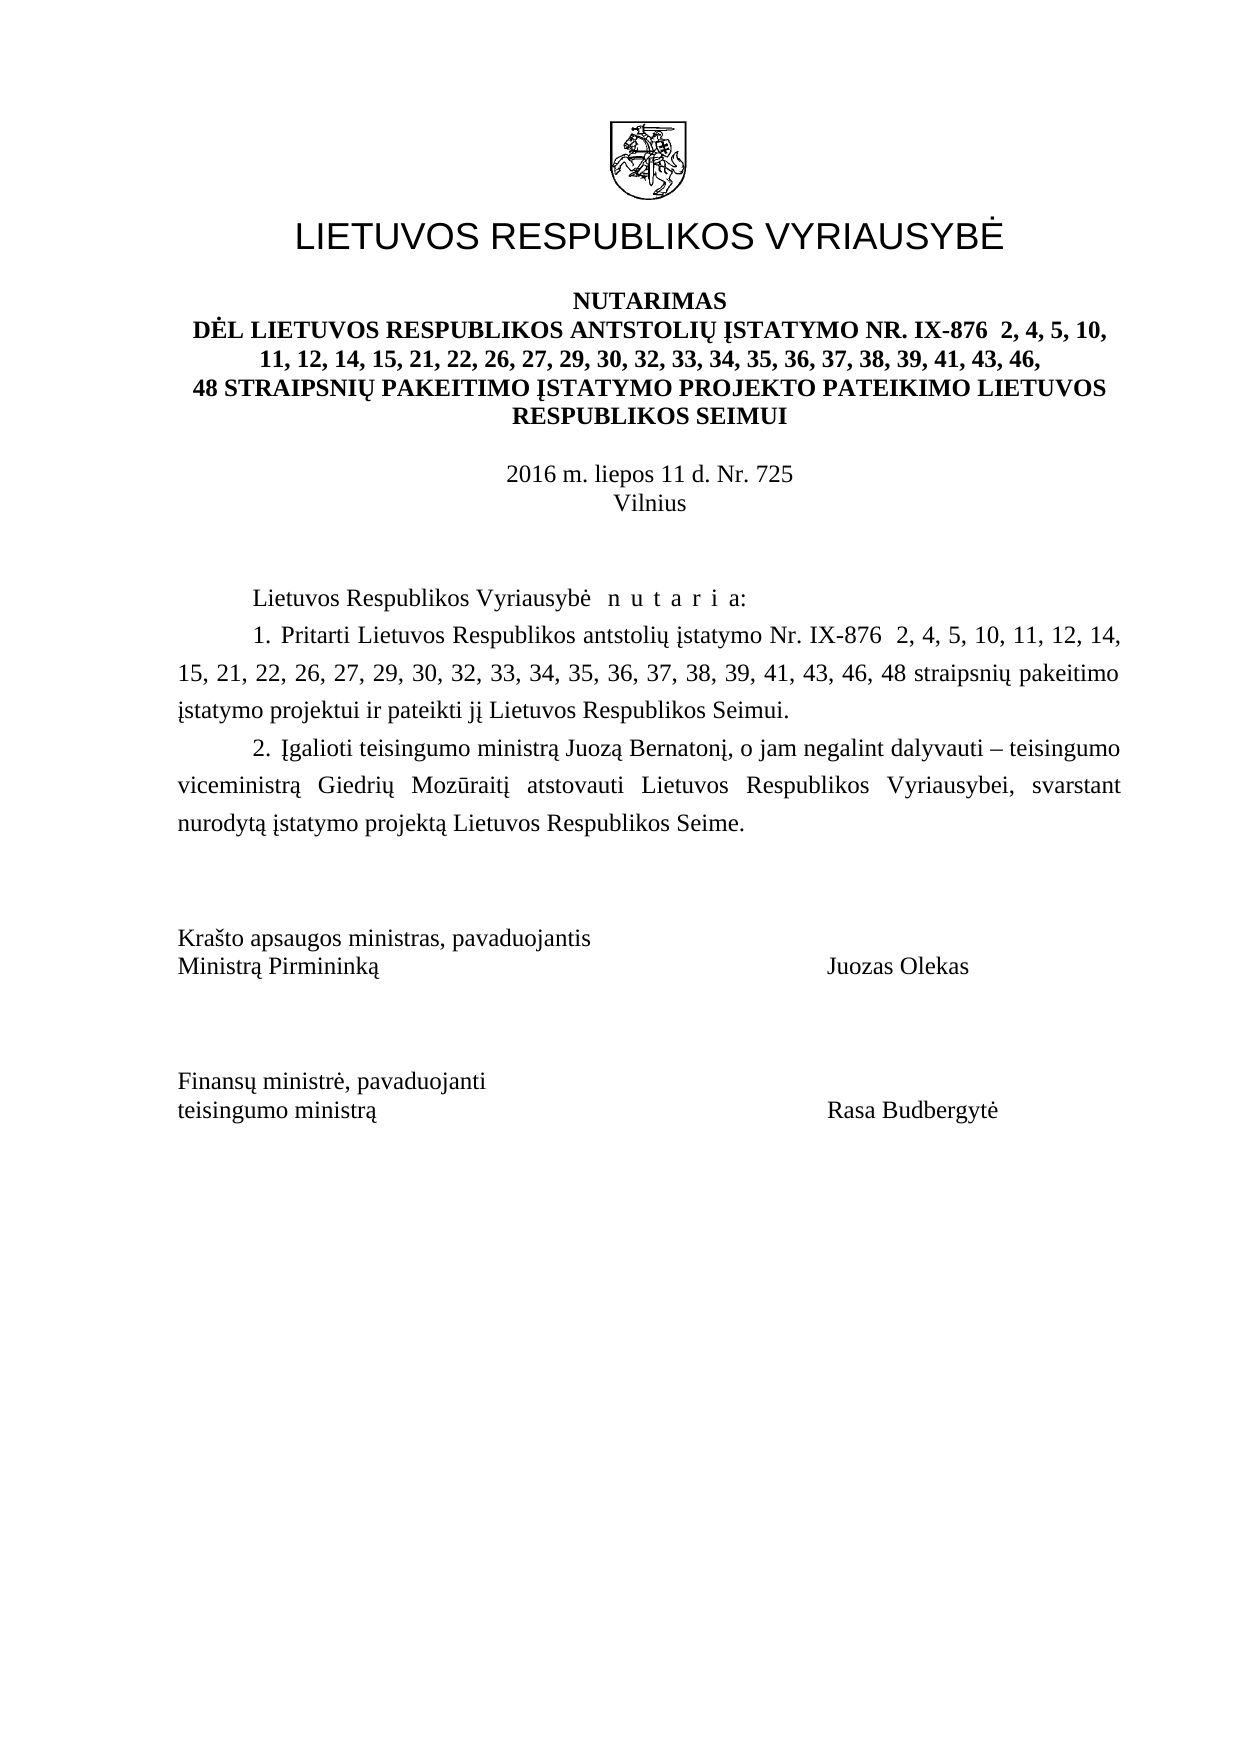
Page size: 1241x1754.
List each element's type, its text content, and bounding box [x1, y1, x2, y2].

text 2016 m. liepos 11 d. Nr. 725 Vilnius [177, 459, 1122, 516]
text Dėl LIETUVOS RESPUBLIKOS ANTSTOLIŲ ĮSTATYMO NR. IX-876 2, 4, 5, 10, 11, 12, 14, 15, 21, 22, 26, 27, 29, 30, 32, 33, 34, 35, 36, 37, 38, 39, 41, 43, 46, 48 STRAIPSNIŲ PAKEITIMO Įstatymo PROJEKTO PATEIKIMO LIETUVOS RESPUBLIKOS SEIMUI [177, 315, 1122, 430]
text Krašto apsaugos ministras, pavaduojantis [177, 923, 1122, 951]
text teisingumo ministrą Rasa Budbergytė [177, 1095, 1122, 1124]
text 1. Pritarti Lietuvos Respublikos antstolių įstatymo Nr. IX-876 2, 4, 5, 10, 11, 12, 14, 15, 21, 22, 26, 27, 29, 30, 32, 33, 34, 35, 36, 37, 38, 39, 41, 43, 46, 48 straipsnių pakeitimo įstatymo projektui ir pateikti jį Lietuvos Respublikos Seimui. [177, 611, 1122, 724]
text nutarimas [177, 286, 1122, 315]
text Lietuvos Respublikos Vyriausybė nutaria: [177, 574, 1122, 611]
text Ministrą Pirmininką Juozas Olekas [177, 951, 1122, 980]
text Lietuvos Respublikos Vyriausybė [177, 214, 1122, 258]
text Finansų ministrė, pavaduojanti [177, 1066, 1122, 1095]
text 2. Įgalioti teisingumo ministrą Juozą Bernatonį, o jam negalint dalyvauti – teisingumo viceministrą Giedrių Mozūraitį atstovauti Lietuvos Respublikos Vyriausybei, svarstant nurodytą įstatymo projektą Lietuvos Respublikos Seime. [177, 724, 1122, 836]
